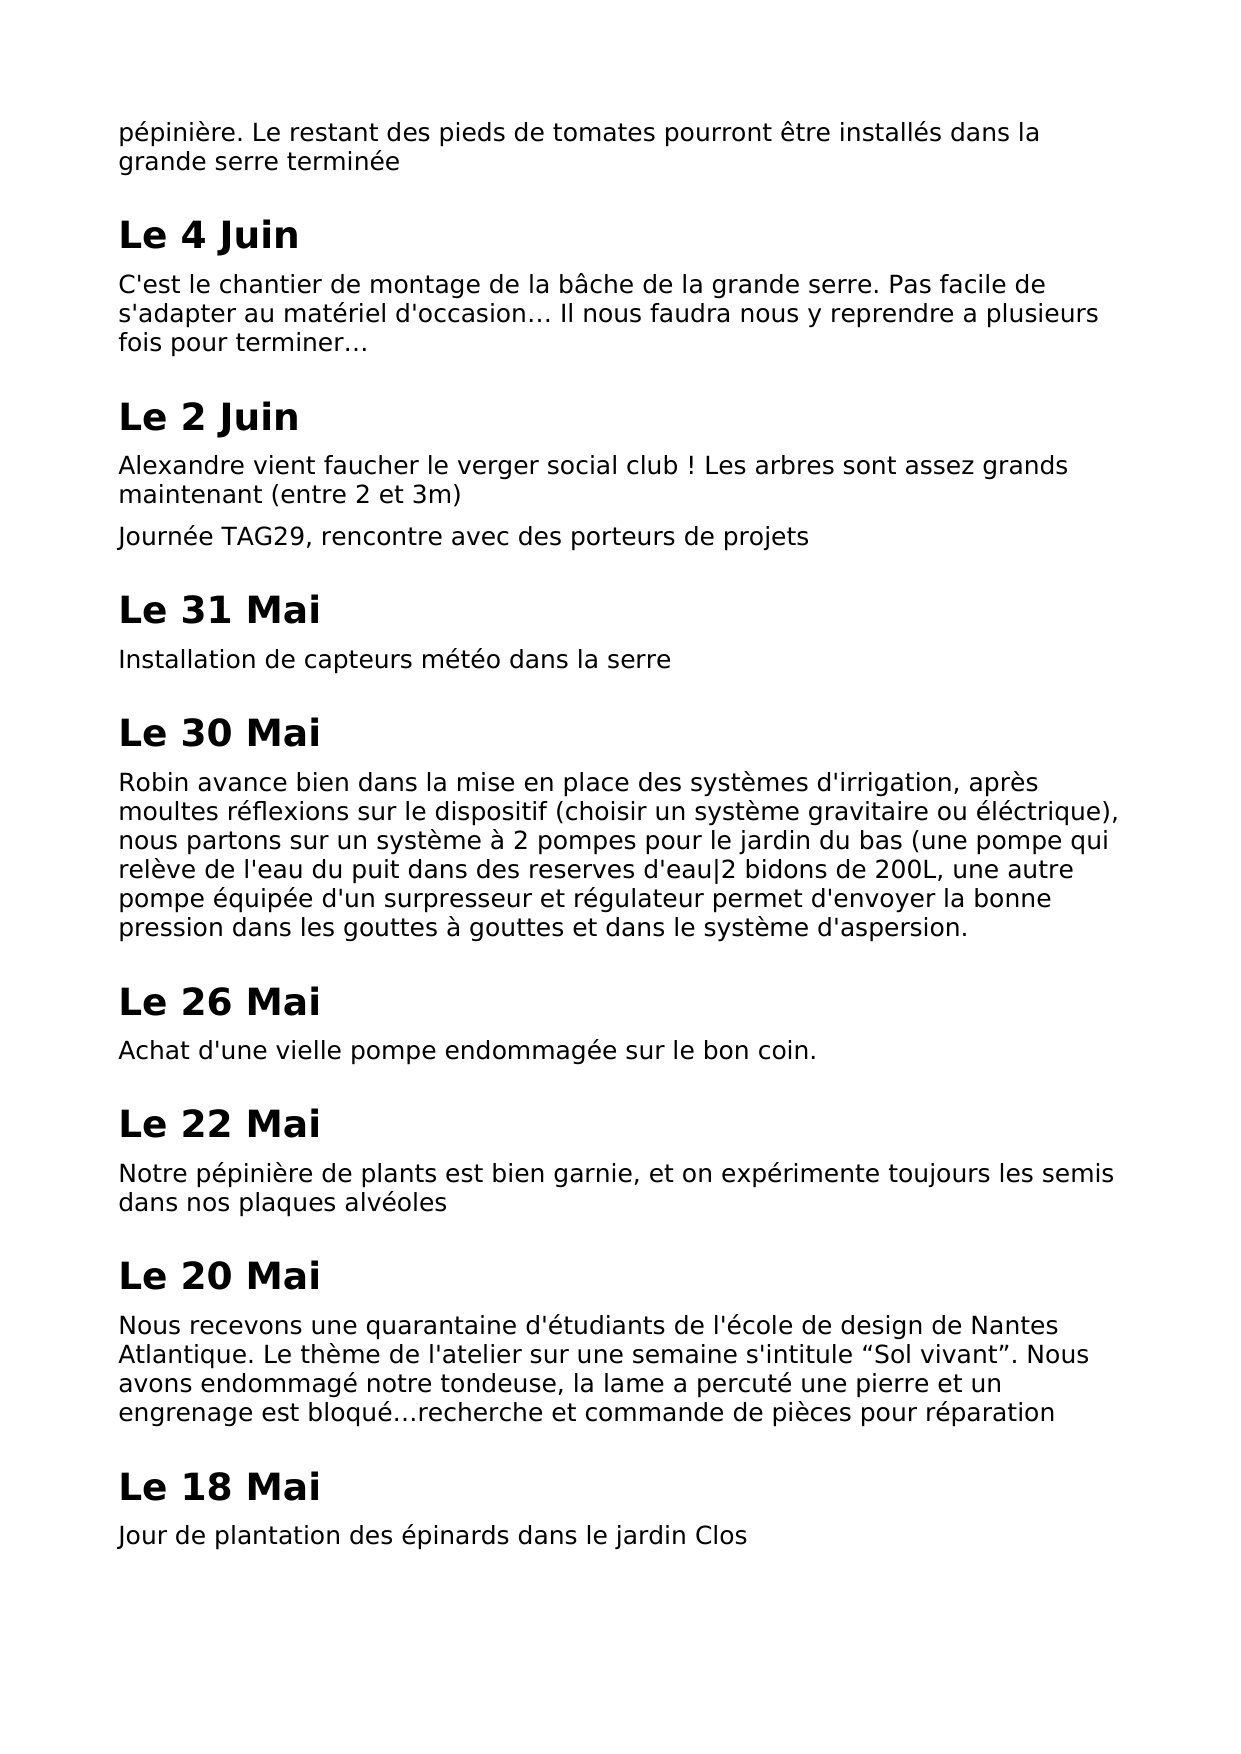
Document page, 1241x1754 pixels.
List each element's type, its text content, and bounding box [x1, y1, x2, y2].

text pépinière. Le restant des pieds de tomates pourront être installés dans la grande serre terminée [118, 118, 1122, 176]
text Robin avance bien dans la mise en place des systèmes d'irrigation, après moultes réflexions sur le dispositif (choisir un système gravitaire ou éléctrique), nous partons sur un système à 2 pompes pour le jardin du bas (une pompe qui relève de l'eau du puit dans des reserves d'eau|2 bidons de 200L, une autre pompe équipée d'un surpresseur et régulateur permet d'envoyer la bonne pression dans les gouttes à gouttes et dans le système d'aspersion. [118, 768, 1122, 943]
subtitle Le 26 Mai [118, 980, 1122, 1024]
subtitle Le 22 Mai [118, 1103, 1122, 1147]
text C'est le chantier de montage de la bâche de la grande serre. Pas facile de s'adapter au matériel d'occasion… Il nous faudra nous y reprendre a plusieurs fois pour terminer… [118, 270, 1122, 358]
text Alexandre vient faucher le verger social club ! Les arbres sont assez grands maintenant (entre 2 et 3m) [118, 451, 1122, 509]
text Jour de plantation des épinards dans le jardin Clos [118, 1521, 1122, 1551]
text Notre pépinière de plants est bien garnie, et on expérimente toujours les semis dans nos plaques alvéoles [118, 1159, 1122, 1217]
subtitle Le 2 Juin [118, 395, 1122, 439]
subtitle Le 30 Mai [118, 712, 1122, 755]
subtitle Le 31 Mai [118, 589, 1122, 632]
text Journée TAG29, rencontre avec des porteurs de projets [118, 522, 1122, 551]
text Achat d'une vielle pompe endommagée sur le bon coin. [118, 1036, 1122, 1066]
subtitle Le 4 Juin [118, 214, 1122, 258]
text Nous recevons une quarantaine d'étudiants de l'école de design de Nantes Atlantique. Le thème de l'atelier sur une semaine s'intitule “Sol vivant”. Nous avons endommagé notre tondeuse, la lame a percuté une pierre et un engrenage est bloqué…recherche et commande de pièces pour réparation [118, 1311, 1122, 1428]
subtitle Le 20 Mai [118, 1255, 1122, 1299]
text Installation de capteurs météo dans la serre [118, 645, 1122, 674]
subtitle Le 18 Mai [118, 1465, 1122, 1509]
